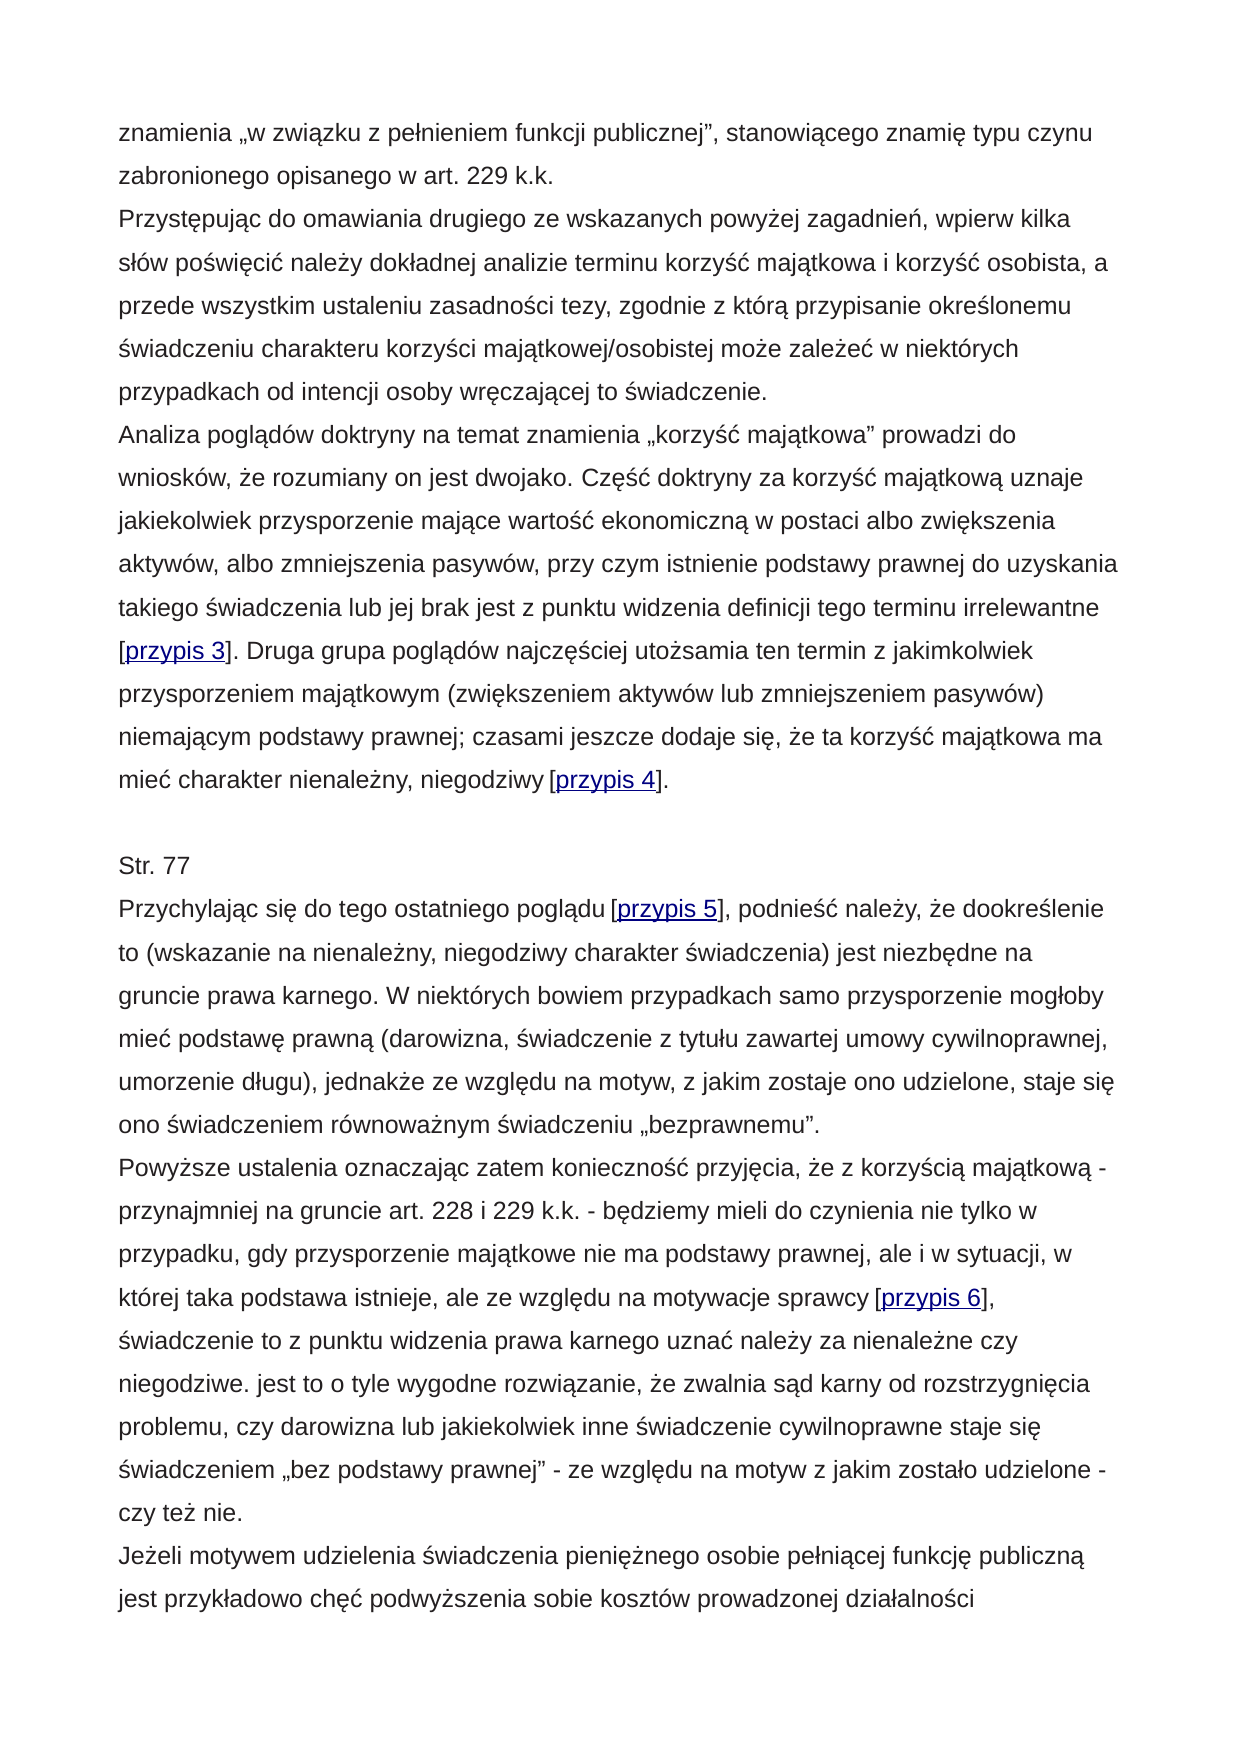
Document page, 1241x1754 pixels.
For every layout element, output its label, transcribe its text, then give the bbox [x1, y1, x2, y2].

text Str. 77 [118, 851, 1122, 880]
text znamienia „w związku z pełnieniem funkcji publicznej”, stanowiącego znamię typu czynu zabronionego opisanego w art. 229 k.k. [118, 118, 1122, 190]
text Jeżeli motywem udzielenia świadczenia pieniężnego osobie pełniącej funkcję publiczną jest przykładowo chęć podwyższenia sobie kosztów prowadzonej działalności [118, 1541, 1122, 1613]
text Analiza poglądów doktryny na temat znamienia „korzyść majątkowa” prowadzi do wniosków, że rozumiany on jest dwojako. Część doktryny za korzyść majątkową uznaje jakiekolwiek przysporzenie mające wartość ekonomiczną w postaci albo zwiększenia aktywów, albo zmniejszenia pasywów, przy czym istnienie podstawy prawnej do uzyskania takiego świadczenia lub jej brak jest z punktu widzenia definicji tego terminu irrelewantne [przypis 3]. Druga grupa poglądów najczęściej utożsamia ten termin z jakimkolwiek przysporzeniem majątkowym (zwiększeniem aktywów lub zmniejszeniem pasywów) niemającym podstawy prawnej; czasami jeszcze dodaje się, że ta korzyść majątkowa ma mieć charakter nienależny, niegodziwy [przypis 4]. [118, 420, 1122, 794]
text Przystępując do omawiania drugiego ze wskazanych powyżej zagadnień, wpierw kilka słów poświęcić należy dokładnej analizie terminu korzyść majątkowa i korzyść osobista, a przede wszystkim ustaleniu zasadności tezy, zgodnie z którą przypisanie określonemu świadczeniu charakteru korzyści majątkowej/osobistej może zależeć w niektórych przypadkach od intencji osoby wręczającej to świadczenie. [118, 204, 1122, 406]
text Przychylając się do tego ostatniego poglądu [przypis 5], podnieść należy, że dookreślenie to (wskazanie na nienależny, niegodziwy charakter świadczenia) jest niezbędne na gruncie prawa karnego. W niektórych bowiem przypadkach samo przysporzenie mogłoby mieć podstawę prawną (darowizna, świadczenie z tytułu zawartej umowy cywilnoprawnej, umorzenie długu), jednakże ze względu na motyw, z jakim zostaje ono udzielone, staje się ono świadczeniem równoważnym świadczeniu „bezprawnemu”. [118, 894, 1122, 1139]
text Powyższe ustalenia oznaczając zatem konieczność przyjęcia, że z korzyścią majątkową - przynajmniej na gruncie art. 228 i 229 k.k. - będziemy mieli do czynienia nie tylko w przypadku, gdy przysporzenie majątkowe nie ma podstawy prawnej, ale i w sytuacji, w której taka podstawa istnieje, ale ze względu na motywacje sprawcy [przypis 6], świadczenie to z punktu widzenia prawa karnego uznać należy za nienależne czy niegodziwe. jest to o tyle wygodne rozwiązanie, że zwalnia sąd karny od rozstrzygnięcia problemu, czy darowizna lub jakiekolwiek inne świadczenie cywilnoprawne staje się świadczeniem „bez podstawy prawnej” - ze względu na motyw z jakim zostało udzielone - czy też nie. [118, 1153, 1122, 1527]
